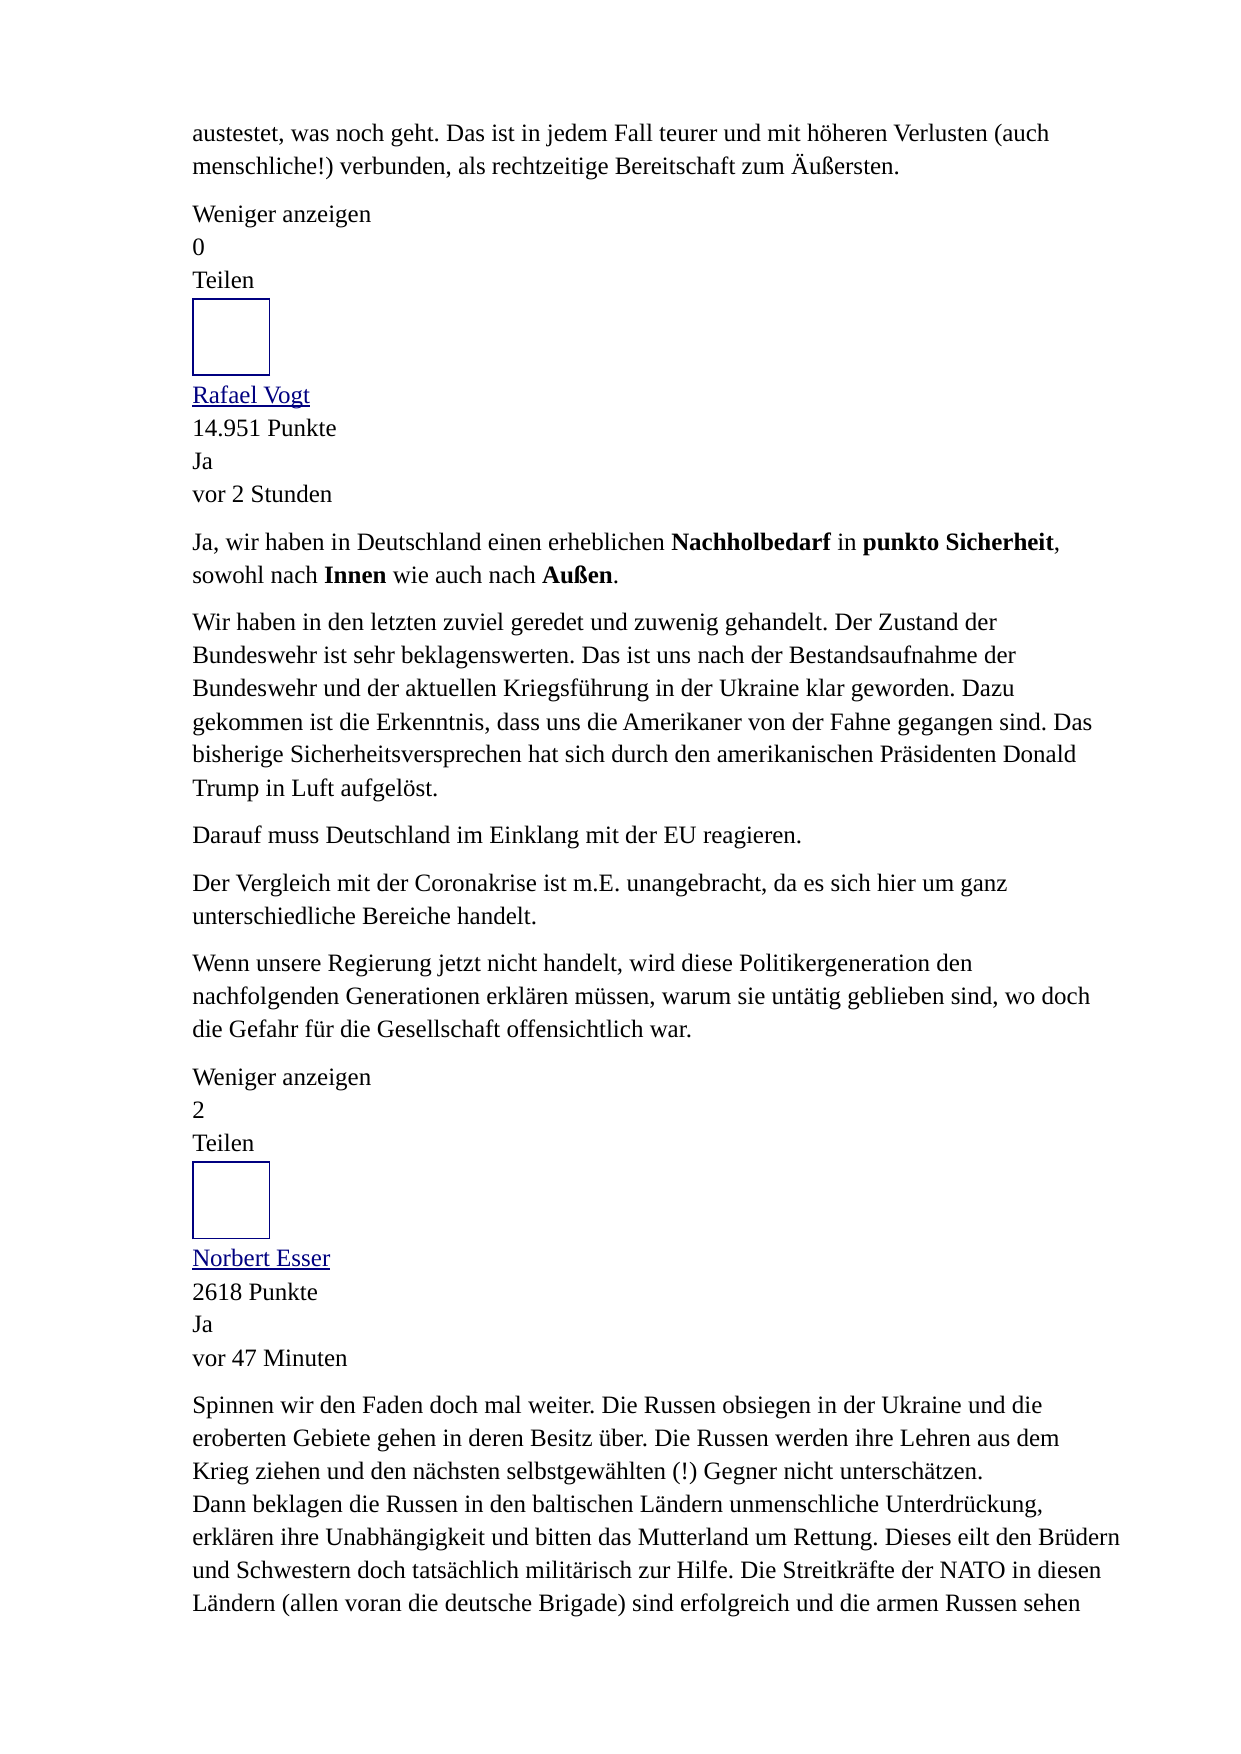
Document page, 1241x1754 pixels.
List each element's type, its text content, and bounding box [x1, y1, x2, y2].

list austestet, was noch geht. Das ist in jedem Fall teurer und mit höheren Verlusten (auch menschliche!) verbunden, als rechtzeitige Bereitschaft zum Äußersten. [162, 118, 1122, 180]
list Ja, wir haben in Deutschland einen erheblichen Nachholbedarf in punkto Sicherheit, sowohl nach Innen wie auch nach Außen. [162, 527, 1122, 589]
list Ja [162, 1309, 1122, 1338]
list 2618 Punkte [162, 1277, 1122, 1305]
list Weniger anzeigen [162, 1062, 1122, 1091]
list 0 [162, 232, 1122, 261]
list Der Vergleich mit der Coronakrise ist m.E. unangebracht, da es sich hier um ganz unterschiedliche Bereiche handelt. [162, 868, 1122, 929]
list vor 47 Minuten [162, 1343, 1122, 1371]
list Wir haben in den letzten zuviel geredet und zuwenig gehandelt. Der Zustand der Bundeswehr ist sehr beklagenswerten. Das ist uns nach der Bestandsaufnahme der Bundeswehr und der aktuellen Kriegsführung in der Ukraine klar geworden. Dazu gekommen ist die Erkenntnis, dass uns die Amerikaner von der Fahne gegangen sind. Das bisherige Sicherheitsversprechen hat sich durch den amerikanischen Präsidenten Donald Trump in Luft aufgelöst. [162, 607, 1122, 801]
list Darauf muss Deutschland im Einklang mit der EU reagieren. [162, 820, 1122, 849]
list Rafael Vogt [162, 380, 1122, 409]
list 14.951 Punkte [162, 413, 1122, 442]
list Wenn unsere Regierung jetzt nicht handelt, wird diese Politikergeneration den nachfolgenden Generationen erklären müssen, warum sie untätig geblieben sind, wo doch die Gefahr für die Gesellschaft offensichtlich war. [162, 948, 1122, 1043]
list Ja [162, 446, 1122, 475]
list Norbert Esser [162, 1243, 1122, 1272]
list 2 [162, 1095, 1122, 1124]
list vor 2 Stunden [162, 479, 1122, 508]
list Teilen [162, 1128, 1122, 1157]
list Weniger anzeigen [162, 199, 1122, 227]
list Spinnen wir den Faden doch mal weiter. Die Russen obsiegen in der Ukraine und die eroberten Gebiete gehen in deren Besitz über. Die Russen werden ihre Lehren aus dem Krieg ziehen und den nächsten selbstgewählten (!) Gegner nicht unterschätzen. Dann beklagen die Russen in den baltischen Ländern unmenschliche Unterdrückung, erklären ihre Unabhängigkeit und bitten das Mutterland um Rettung. Dieses eilt den Brüdern und Schwestern doch tatsächlich militärisch zur Hilfe. Die Streitkräfte der NATO in diesen Ländern (allen voran die deutsche Brigade) sind erfolgreich und die armen Russen sehen [162, 1390, 1122, 1617]
list Teilen [162, 265, 1122, 293]
